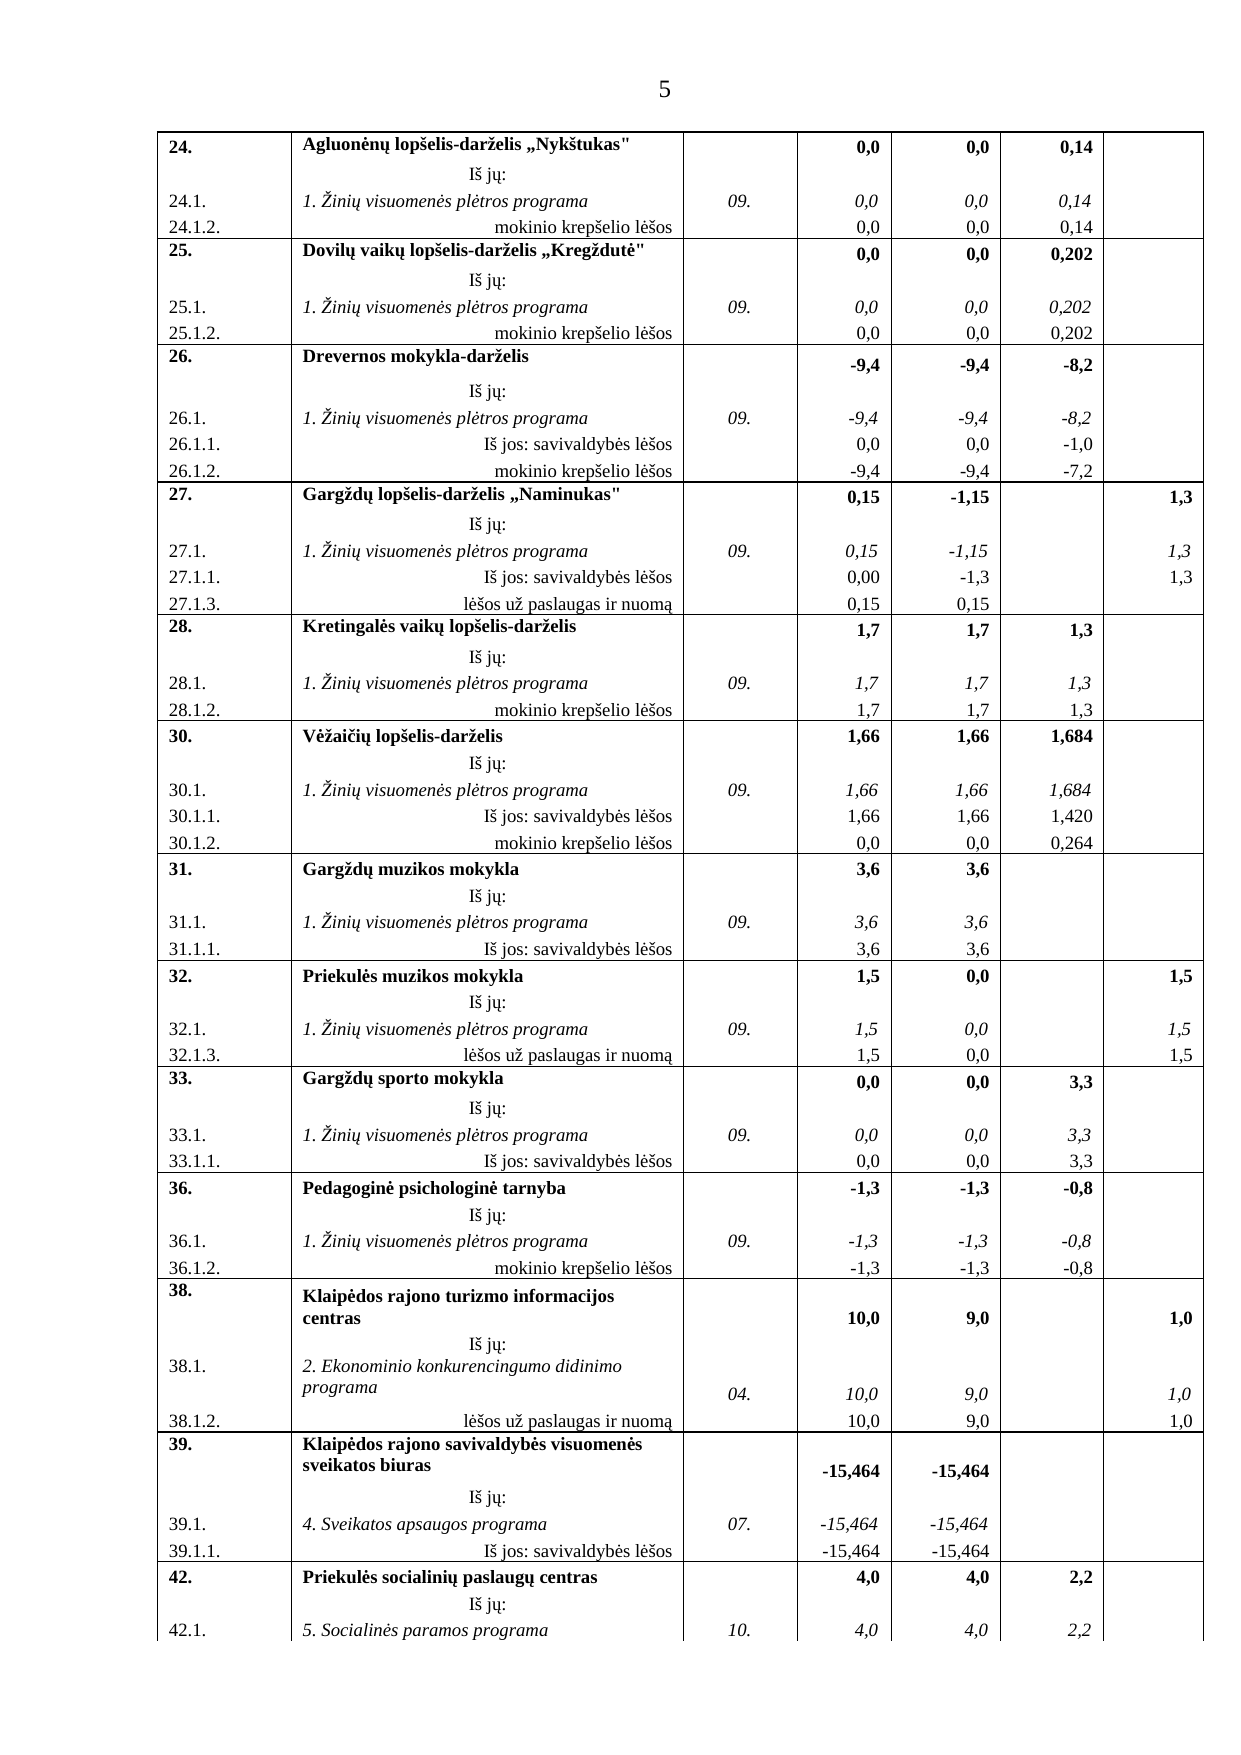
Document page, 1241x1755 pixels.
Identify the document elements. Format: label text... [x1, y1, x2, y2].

table_cell -1,15 [892, 483, 1000, 508]
table_cell 24.1. [158, 185, 291, 211]
table_cell -8,2 [1001, 345, 1103, 375]
table_cell 09. [684, 291, 797, 317]
table_cell [1104, 264, 1203, 291]
table_cell [158, 1092, 291, 1119]
table_cell lėšos už paslaugas ir nuomą [292, 1039, 683, 1066]
table_cell 3,3 [1001, 1145, 1103, 1172]
table_cell 31.1.1. [158, 933, 291, 959]
table_cell 0,15 [798, 483, 891, 508]
table_cell [1001, 158, 1103, 184]
table_cell lėšos už paslaugas ir nuomą [292, 1405, 683, 1431]
table_cell [1104, 1535, 1203, 1561]
table_cell 3,3 [1001, 1119, 1103, 1145]
table_cell 32.1.3. [158, 1039, 291, 1066]
table_cell Iš jų: [292, 1199, 683, 1225]
table_cell [892, 641, 1000, 667]
table_cell 09. [684, 1119, 797, 1145]
table_cell [1001, 906, 1103, 933]
table_cell -9,4 [798, 345, 891, 375]
table_cell 39.1.1. [158, 1535, 291, 1561]
table_cell [684, 615, 797, 641]
table_cell 0,0 [892, 1119, 1000, 1145]
table_cell -15,464 [798, 1433, 891, 1481]
table_cell [1104, 588, 1203, 614]
table_cell [1104, 774, 1203, 800]
table_cell 1,3 [1104, 483, 1203, 508]
table_cell 42.1. [158, 1614, 291, 1641]
table_cell [1104, 880, 1203, 906]
table_cell 0,14 [1001, 211, 1103, 238]
table_cell 0,0 [798, 133, 891, 158]
table_cell Iš jos: savivaldybės lėšos [292, 561, 683, 588]
table_cell 3,6 [892, 854, 1000, 880]
table_cell mokinio krepšelio lėšos [292, 1252, 683, 1278]
table_cell [892, 986, 1000, 1013]
table_cell [1001, 880, 1103, 906]
table_cell [158, 1588, 291, 1614]
table_cell 1,684 [1001, 774, 1103, 800]
table_cell 09. [684, 185, 797, 211]
table_cell [684, 345, 797, 375]
table_cell 1,66 [892, 800, 1000, 827]
table_cell Dovilų vaikų lopšelis-darželis „Kregždutė" [292, 239, 683, 264]
table_cell Iš jų: [292, 1092, 683, 1119]
table_cell 0,14 [1001, 133, 1103, 158]
table_cell 1,5 [1104, 961, 1203, 986]
table_cell [684, 933, 797, 959]
table_cell 1,7 [892, 667, 1000, 694]
table_cell 25.1.2. [158, 317, 291, 344]
table_cell [1104, 291, 1203, 317]
table_cell [798, 1328, 891, 1355]
table_cell 1,3 [1104, 535, 1203, 561]
table_cell Iš jos: savivaldybės lėšos [292, 800, 683, 827]
table_cell -15,464 [892, 1508, 1000, 1534]
table_cell 1,0 [1104, 1405, 1203, 1431]
table_cell -7,2 [1001, 455, 1103, 481]
table_cell [1104, 1092, 1203, 1119]
table_cell [1104, 1067, 1203, 1092]
table_cell [684, 375, 797, 402]
table_cell -15,464 [798, 1535, 891, 1561]
table_cell [798, 1199, 891, 1225]
table_cell -1,15 [892, 535, 1000, 561]
table_cell [684, 827, 797, 853]
table_cell [1104, 933, 1203, 959]
table_cell [1001, 1039, 1103, 1066]
table_cell 2,2 [1001, 1614, 1103, 1641]
table_cell 1. Žinių visuomenės plėtros programa [292, 667, 683, 694]
table_cell [158, 508, 291, 534]
table_cell 1. Žinių visuomenės plėtros programa [292, 185, 683, 211]
table_cell [1001, 933, 1103, 959]
table_cell [1104, 667, 1203, 694]
table_cell -15,464 [892, 1433, 1000, 1481]
table_cell Iš jų: [292, 375, 683, 402]
table_cell Iš jų: [292, 508, 683, 534]
table_cell 42. [158, 1562, 291, 1588]
table_cell [684, 800, 797, 827]
table_cell [1001, 1013, 1103, 1039]
table_cell [684, 1039, 797, 1066]
table_cell [892, 747, 1000, 773]
table_cell Klaipėdos rajono turizmo informacijos centras [292, 1279, 683, 1328]
table_cell 3,6 [798, 906, 891, 933]
table_cell [684, 1562, 797, 1588]
table_cell [684, 1279, 797, 1328]
table_cell [1104, 1481, 1203, 1508]
table_cell [1104, 1145, 1203, 1172]
table_cell 32. [158, 961, 291, 986]
table_cell 5. Socialinės paramos programa [292, 1614, 683, 1641]
table_cell lėšos už paslaugas ir nuomą [292, 588, 683, 614]
table_cell mokinio krepšelio lėšos [292, 317, 683, 344]
table_cell [1104, 508, 1203, 534]
table_cell 10,0 [798, 1279, 891, 1328]
table_cell 09. [684, 667, 797, 694]
table_cell 26.1.1. [158, 428, 291, 455]
table_cell -9,4 [892, 402, 1000, 428]
table_cell [158, 375, 291, 402]
table_cell [798, 1092, 891, 1119]
table_cell 0,0 [798, 1067, 891, 1092]
table_cell -0,8 [1001, 1173, 1103, 1198]
table_cell 04. [684, 1355, 797, 1405]
table_cell 0,264 [1001, 827, 1103, 853]
table_cell 07. [684, 1508, 797, 1534]
table_cell 33.1.1. [158, 1145, 291, 1172]
table_cell 09. [684, 535, 797, 561]
table_cell -15,464 [892, 1535, 1000, 1561]
table_cell 26. [158, 345, 291, 375]
table_cell 1. Žinių visuomenės plėtros programa [292, 535, 683, 561]
table_cell -1,0 [1001, 428, 1103, 455]
table_cell [684, 641, 797, 667]
table_cell [158, 158, 291, 184]
table_cell 0,0 [892, 185, 1000, 211]
table_cell 1,7 [798, 694, 891, 720]
table_cell [684, 721, 797, 747]
table_cell -0,8 [1001, 1225, 1103, 1252]
table_cell [798, 880, 891, 906]
table_cell Kretingalės vaikų lopšelis-darželis [292, 615, 683, 641]
table_cell [1001, 747, 1103, 773]
table_cell 4,0 [798, 1614, 891, 1641]
table_cell [1104, 1588, 1203, 1614]
table_cell [1001, 1092, 1103, 1119]
table_cell 36. [158, 1173, 291, 1198]
table_cell [684, 1067, 797, 1092]
table_cell Iš jos: savivaldybės lėšos [292, 1145, 683, 1172]
table_cell 27.1.1. [158, 561, 291, 588]
table_cell [1001, 1588, 1103, 1614]
table_cell Klaipėdos rajono savivaldybės visuomenės sveikatos biuras [292, 1433, 683, 1481]
table_cell 0,15 [892, 588, 1000, 614]
table_cell 28.1. [158, 667, 291, 694]
table_cell 0,0 [892, 211, 1000, 238]
table_cell -1,3 [798, 1225, 891, 1252]
table_cell 31.1. [158, 906, 291, 933]
table_cell [1104, 747, 1203, 773]
table_cell 39. [158, 1433, 291, 1481]
table_cell [684, 455, 797, 481]
table_cell 31. [158, 854, 291, 880]
table_cell 24. [158, 133, 291, 158]
table_cell [892, 508, 1000, 534]
table_cell [1001, 375, 1103, 402]
table_cell Iš jų: [292, 880, 683, 906]
table_cell [684, 317, 797, 344]
table_cell mokinio krepšelio lėšos [292, 455, 683, 481]
table_cell 0,0 [798, 239, 891, 264]
table_cell 1,7 [798, 615, 891, 641]
table_cell 3,6 [798, 933, 891, 959]
table_cell 0,0 [892, 1013, 1000, 1039]
table_cell [1001, 961, 1103, 986]
table_cell [1001, 1355, 1103, 1405]
table_cell [1001, 641, 1103, 667]
table_cell 10. [684, 1614, 797, 1641]
table_cell 33.1. [158, 1119, 291, 1145]
table_cell -1,3 [798, 1252, 891, 1278]
table_cell 0,14 [1001, 185, 1103, 211]
table_cell Iš jos: savivaldybės lėšos [292, 933, 683, 959]
table_cell 38.1.2. [158, 1405, 291, 1431]
table_cell 1. Žinių visuomenės plėtros programa [292, 1225, 683, 1252]
table_cell 1. Žinių visuomenės plėtros programa [292, 774, 683, 800]
table_cell [1104, 906, 1203, 933]
table_cell -9,4 [892, 345, 1000, 375]
table_cell [1001, 561, 1103, 588]
table_cell [684, 264, 797, 291]
table_cell 09. [684, 1225, 797, 1252]
table_cell mokinio krepšelio lėšos [292, 694, 683, 720]
table_cell 38.1. [158, 1355, 291, 1405]
table_cell 0,0 [892, 1039, 1000, 1066]
table_cell 1,66 [892, 774, 1000, 800]
table_cell [684, 588, 797, 614]
table_cell 30.1.1. [158, 800, 291, 827]
table_cell 1,7 [892, 615, 1000, 641]
table_cell 27.1.3. [158, 588, 291, 614]
table_cell 25. [158, 239, 291, 264]
table_cell 09. [684, 402, 797, 428]
table_cell [1104, 1508, 1203, 1534]
table_cell [1001, 854, 1103, 880]
table_cell [1001, 535, 1103, 561]
table_cell 1. Žinių visuomenės plėtros programa [292, 1119, 683, 1145]
table_cell 30. [158, 721, 291, 747]
table_cell 1,7 [798, 667, 891, 694]
table_cell [684, 694, 797, 720]
table_cell 38. [158, 1279, 291, 1328]
table_cell [1104, 854, 1203, 880]
table_cell [684, 211, 797, 238]
table_cell Iš jos: savivaldybės lėšos [292, 428, 683, 455]
table_cell 1,5 [1104, 1039, 1203, 1066]
table_cell 0,0 [798, 1119, 891, 1145]
table_cell [1104, 158, 1203, 184]
table_cell [684, 747, 797, 773]
table_cell [684, 158, 797, 184]
table_cell Iš jų: [292, 1481, 683, 1508]
table_cell 3,6 [798, 854, 891, 880]
table_cell Vėžaičių lopšelis-darželis [292, 721, 683, 747]
table_cell 1,66 [798, 721, 891, 747]
table_cell 2,2 [1001, 1562, 1103, 1588]
table_cell -1,3 [798, 1173, 891, 1198]
table_cell Priekulės muzikos mokykla [292, 961, 683, 986]
table_cell Gargždų muzikos mokykla [292, 854, 683, 880]
table_cell [684, 1481, 797, 1508]
table_cell 0,0 [892, 133, 1000, 158]
table_cell 0,0 [892, 239, 1000, 264]
table_cell Iš jų: [292, 747, 683, 773]
table_cell 30.1. [158, 774, 291, 800]
table_cell [158, 264, 291, 291]
table_cell [1001, 483, 1103, 508]
table_cell 9,0 [892, 1405, 1000, 1431]
table_cell 1,5 [798, 961, 891, 986]
table_cell [1104, 1225, 1203, 1252]
table_cell 39.1. [158, 1508, 291, 1534]
table_cell 0,0 [798, 185, 891, 211]
table_cell Iš jų: [292, 264, 683, 291]
table_cell -1,3 [892, 1225, 1000, 1252]
table_cell -9,4 [892, 455, 1000, 481]
table_cell Drevernos mokykla-darželis [292, 345, 683, 375]
table_cell [684, 961, 797, 986]
table_cell [1104, 345, 1203, 375]
table_cell [892, 375, 1000, 402]
table_cell 1. Žinių visuomenės plėtros programa [292, 402, 683, 428]
table_cell [684, 483, 797, 508]
table_cell 26.1.2. [158, 455, 291, 481]
table_cell [892, 158, 1000, 184]
table_cell [684, 1173, 797, 1198]
table_cell [684, 1535, 797, 1561]
table_cell [1001, 1199, 1103, 1225]
table_cell 9,0 [892, 1355, 1000, 1405]
table_cell [1001, 1328, 1103, 1355]
table_cell [798, 986, 891, 1013]
table_cell [1104, 1328, 1203, 1355]
table_cell -8,2 [1001, 402, 1103, 428]
table_cell mokinio krepšelio lėšos [292, 827, 683, 853]
table_cell 1,5 [1104, 1013, 1203, 1039]
table_cell 32.1. [158, 1013, 291, 1039]
table_cell [892, 1481, 1000, 1508]
table_cell [798, 747, 891, 773]
table_cell 0,15 [798, 535, 891, 561]
table_cell 1,684 [1001, 721, 1103, 747]
table_cell [684, 561, 797, 588]
table_cell [684, 1405, 797, 1431]
table_cell 0,202 [1001, 317, 1103, 344]
table_cell 33. [158, 1067, 291, 1092]
table_cell [1104, 615, 1203, 641]
table_cell [1104, 375, 1203, 402]
table_cell 10,0 [798, 1355, 891, 1405]
table_cell 1. Žinių visuomenės plėtros programa [292, 1013, 683, 1039]
table_cell [1001, 1508, 1103, 1534]
table_cell [892, 1588, 1000, 1614]
table_cell [1104, 1433, 1203, 1481]
table_cell 1,66 [892, 721, 1000, 747]
table_cell [684, 1588, 797, 1614]
table_cell [892, 880, 1000, 906]
table_cell [684, 986, 797, 1013]
table_cell [798, 1481, 891, 1508]
table_cell 0,0 [798, 428, 891, 455]
table_cell 36.1. [158, 1225, 291, 1252]
table_cell 1,3 [1104, 561, 1203, 588]
table_cell -1,3 [892, 561, 1000, 588]
table_cell -1,3 [892, 1252, 1000, 1278]
table_cell Iš jų: [292, 641, 683, 667]
table_cell 25.1. [158, 291, 291, 317]
table_cell 4,0 [798, 1562, 891, 1588]
table_cell 0,0 [798, 827, 891, 853]
table_cell [684, 854, 797, 880]
table_cell 36.1.2. [158, 1252, 291, 1278]
table_cell 1,0 [1104, 1355, 1203, 1405]
table_cell 24.1.2. [158, 211, 291, 238]
table_cell [1104, 1562, 1203, 1588]
table_cell 28. [158, 615, 291, 641]
table_cell 0,0 [892, 827, 1000, 853]
table_cell [158, 747, 291, 773]
table_cell [158, 1328, 291, 1355]
table_cell [1104, 694, 1203, 720]
table_cell [1104, 402, 1203, 428]
table_cell Gargždų lopšelis-darželis „Naminukas" [292, 483, 683, 508]
table_cell Pedagoginė psichologinė tarnyba [292, 1173, 683, 1198]
table_cell 26.1. [158, 402, 291, 428]
table_cell [1001, 1481, 1103, 1508]
table_cell [892, 264, 1000, 291]
table_cell -1,3 [892, 1173, 1000, 1198]
table_cell 27.1. [158, 535, 291, 561]
table_cell [684, 508, 797, 534]
table_cell [1104, 1119, 1203, 1145]
table_cell [684, 1252, 797, 1278]
table_cell [1001, 1433, 1103, 1481]
table_cell [1104, 827, 1203, 853]
table_cell [158, 641, 291, 667]
table_cell Iš jų: [292, 986, 683, 1013]
table_cell 0,0 [892, 1145, 1000, 1172]
table_cell 4,0 [892, 1562, 1000, 1588]
table_cell [1104, 641, 1203, 667]
table_cell 0,0 [798, 211, 891, 238]
table_cell 1,0 [1104, 1279, 1203, 1328]
table_cell 0,202 [1001, 291, 1103, 317]
table_cell [798, 375, 891, 402]
table_cell [1104, 1614, 1203, 1641]
table_cell -9,4 [798, 455, 891, 481]
table_cell 2. Ekonominio konkurencingumo didinimo programa [292, 1355, 683, 1405]
table_cell Iš jų: [292, 158, 683, 184]
table_cell 1,3 [1001, 615, 1103, 641]
table_cell [798, 1588, 891, 1614]
table_cell [684, 1433, 797, 1481]
table_cell 3,6 [892, 933, 1000, 959]
table_cell [684, 239, 797, 264]
table_cell [684, 880, 797, 906]
table_cell 3,6 [892, 906, 1000, 933]
table_cell 3,3 [1001, 1067, 1103, 1092]
table_cell [1001, 1535, 1103, 1561]
table_cell mokinio krepšelio lėšos [292, 211, 683, 238]
table_cell [1104, 133, 1203, 158]
table_cell [1001, 986, 1103, 1013]
table_cell [1001, 1405, 1103, 1431]
table_cell 30.1.2. [158, 827, 291, 853]
table_cell [798, 158, 891, 184]
table_cell Iš jų: [292, 1328, 683, 1355]
table_cell -9,4 [798, 402, 891, 428]
table_cell [1001, 508, 1103, 534]
table_cell 1. Žinių visuomenės plėtros programa [292, 906, 683, 933]
table_cell Iš jos: savivaldybės lėšos [292, 1535, 683, 1561]
table_cell [158, 880, 291, 906]
table_cell [1104, 1173, 1203, 1198]
table_cell 0,15 [798, 588, 891, 614]
table_cell [1104, 428, 1203, 455]
table_cell Priekulės socialinių paslaugų centras [292, 1562, 683, 1588]
table_cell [1104, 800, 1203, 827]
table_cell 09. [684, 906, 797, 933]
table_cell [684, 1145, 797, 1172]
table_cell 09. [684, 774, 797, 800]
table_cell 0,0 [892, 1067, 1000, 1092]
table_cell Iš jų: [292, 1588, 683, 1614]
table_cell [158, 1199, 291, 1225]
table_cell 10,0 [798, 1405, 891, 1431]
table_cell [1104, 986, 1203, 1013]
table_cell 1,5 [798, 1013, 891, 1039]
table_cell 0,0 [798, 1145, 891, 1172]
table_cell [1104, 455, 1203, 481]
table_cell 0,0 [892, 428, 1000, 455]
table_cell [1104, 211, 1203, 238]
table_cell [158, 986, 291, 1013]
table_cell 1,3 [1001, 667, 1103, 694]
table_cell [892, 1199, 1000, 1225]
table_cell [1104, 1252, 1203, 1278]
table_cell 1,420 [1001, 800, 1103, 827]
table_cell [798, 508, 891, 534]
table_cell [684, 1092, 797, 1119]
table_cell 1,66 [798, 800, 891, 827]
table_cell [798, 264, 891, 291]
table_cell 0,0 [892, 291, 1000, 317]
table_cell 1,5 [798, 1039, 891, 1066]
table_cell [684, 428, 797, 455]
table_cell [1001, 264, 1103, 291]
table_cell 0,00 [798, 561, 891, 588]
table_cell 0,0 [892, 961, 1000, 986]
table_cell [798, 641, 891, 667]
table_cell [892, 1328, 1000, 1355]
table_cell -0,8 [1001, 1252, 1103, 1278]
table_cell [1104, 239, 1203, 264]
table_cell 0,0 [798, 291, 891, 317]
table_cell [158, 1481, 291, 1508]
table_cell 27. [158, 483, 291, 508]
table_cell 09. [684, 1013, 797, 1039]
table_cell 0,202 [1001, 239, 1103, 264]
table_cell [684, 1199, 797, 1225]
table_cell [1104, 721, 1203, 747]
table_cell 4,0 [892, 1614, 1000, 1641]
table_cell 1,66 [798, 774, 891, 800]
table_cell [684, 1328, 797, 1355]
table_cell 1. Žinių visuomenės plėtros programa [292, 291, 683, 317]
table_cell 4. Sveikatos apsaugos programa [292, 1508, 683, 1534]
table_cell 1,7 [892, 694, 1000, 720]
table_cell Gargždų sporto mokykla [292, 1067, 683, 1092]
table_cell [1104, 317, 1203, 344]
table_cell 28.1.2. [158, 694, 291, 720]
table_cell [1001, 1279, 1103, 1328]
table_cell [1104, 185, 1203, 211]
table_cell 0,0 [798, 317, 891, 344]
table_cell [1001, 588, 1103, 614]
table_cell Agluonėnų lopšelis-darželis „Nykštukas" [292, 133, 683, 158]
table_cell 1,3 [1001, 694, 1103, 720]
table_cell [1104, 1199, 1203, 1225]
table_cell 0,0 [892, 317, 1000, 344]
table_cell 9,0 [892, 1279, 1000, 1328]
table_cell -15,464 [798, 1508, 891, 1534]
table_cell [892, 1092, 1000, 1119]
table_cell [684, 133, 797, 158]
